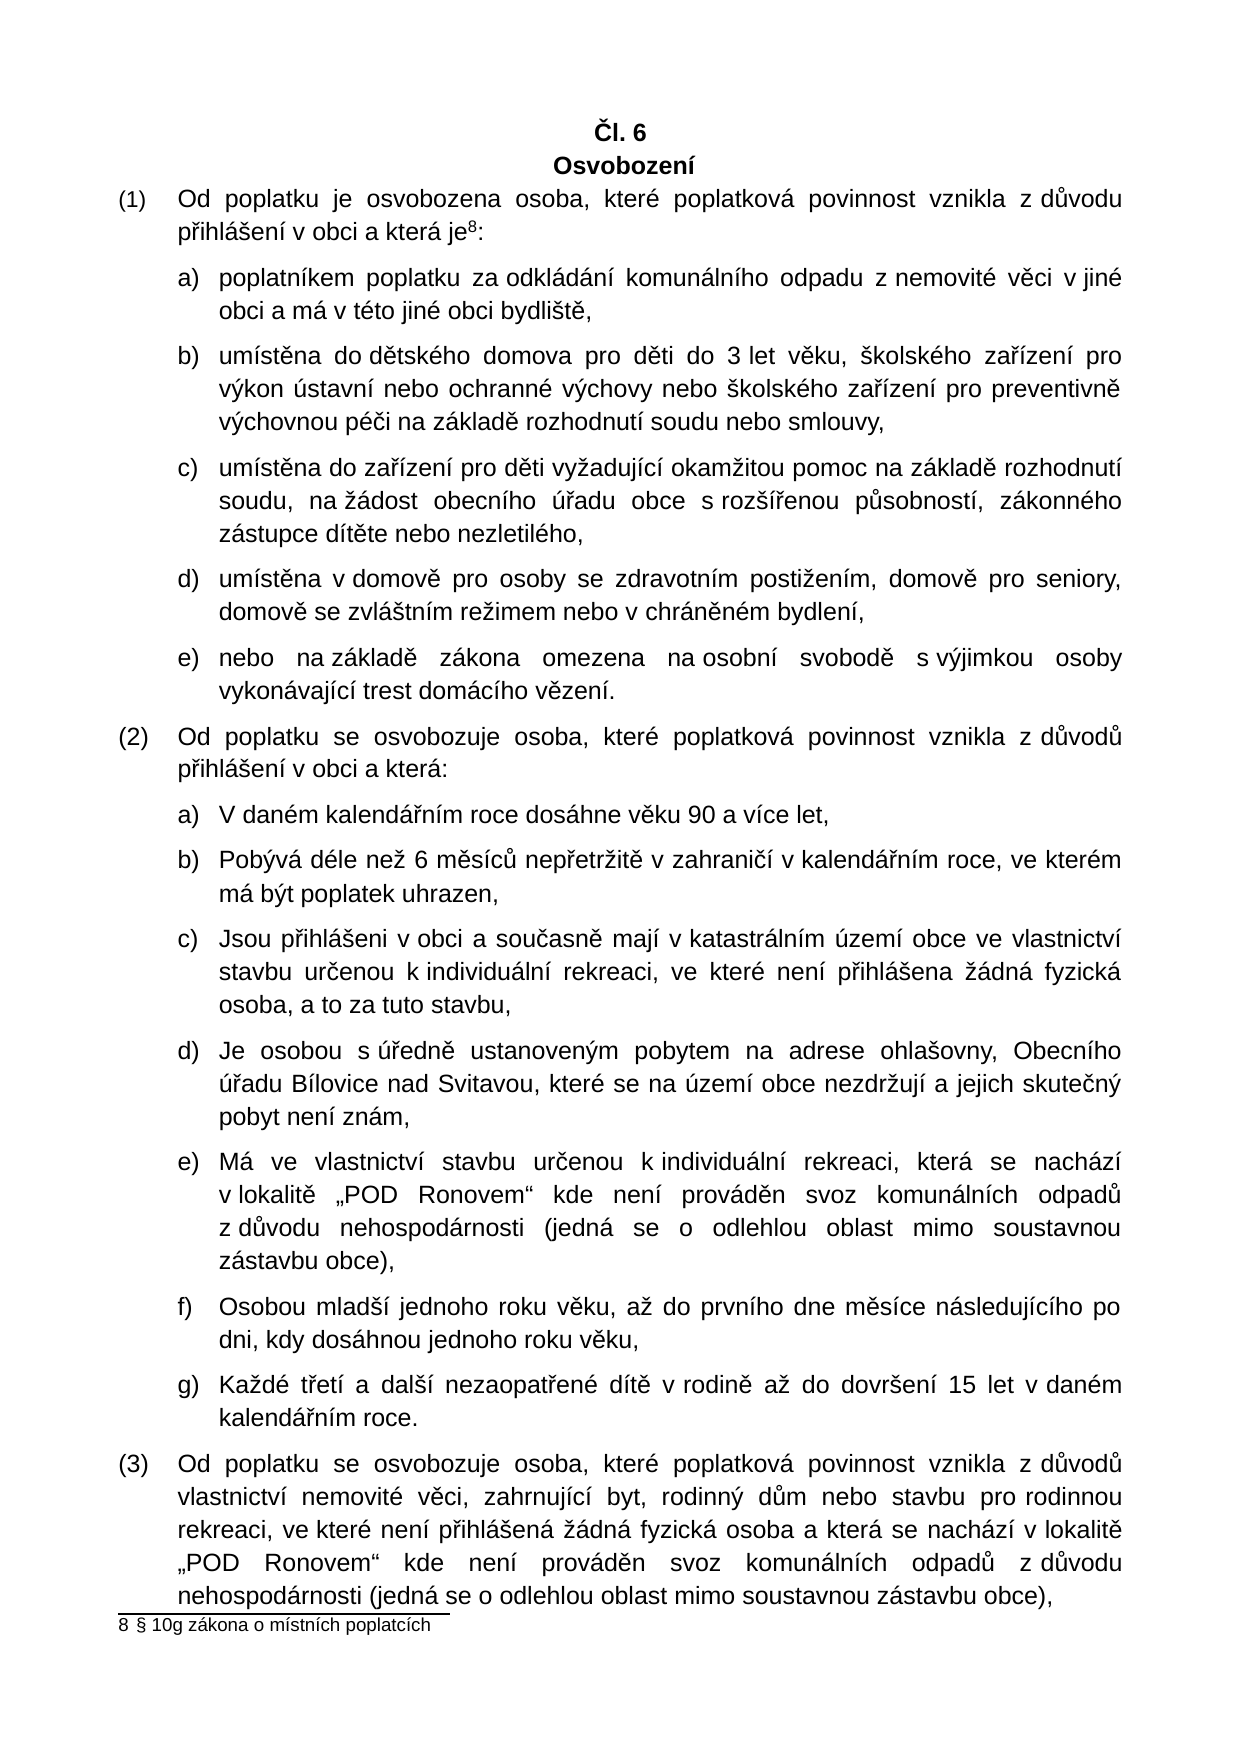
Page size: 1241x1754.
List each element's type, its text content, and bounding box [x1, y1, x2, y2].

list Má ve vlastnictví stavbu určenou k individuální rekreaci, která se nachází v lokalitě „POD Ronovem“ kde není prováděn svoz komunálních odpadů z důvodu nehospodárnosti (jedná se o odlehlou oblast mimo soustavnou zástavbu obce), [177, 1147, 1122, 1275]
list Od poplatku je osvobozena osoba, které poplatková povinnost vznikla z důvodu přihlášení v obci a která je: [118, 184, 1122, 246]
list nebo na základě zákona omezena na osobní svobodě s výjimkou osoby vykonávající trest domácího vězení. [177, 643, 1122, 705]
list Od poplatku se osvobozuje osoba, které poplatková povinnost vznikla z důvodů přihlášení v obci a která: [118, 721, 1122, 783]
list Jsou přihlášeni v obci a současně mají v katastrálním území obce ve vlastnictví stavbu určenou k individuální rekreaci, ve které není přihlášena žádná fyzická osoba, a to za tuto stavbu, [177, 924, 1122, 1019]
list Osobou mladší jednoho roku věku, až do prvního dne měsíce následujícího po dni, kdy dosáhnou jednoho roku věku, [177, 1292, 1122, 1353]
list Pobývá déle než 6 měsíců nepřetržitě v zahraničí v kalendářním roce, ve kterém má být poplatek uhrazen, [177, 846, 1122, 907]
list Každé třetí a další nezaopatřené dítě v rodině až do dovršení 15 let v daném kalendářním roce. [177, 1370, 1122, 1432]
list poplatníkem poplatku za odkládání komunálního odpadu z nemovité věci v jiné obci a má v této jiné obci bydliště, [177, 263, 1122, 324]
list Je osobou s úředně ustanoveným pobytem na adrese ohlašovny, Obecního úřadu Bílovice nad Svitavou, které se na území obce nezdržují a jejich skutečný pobyt není znám, [177, 1036, 1122, 1130]
list umístěna do dětského domova pro děti do 3 let věku, školského zařízení pro výkon ústavní nebo ochranné výchovy nebo školského zařízení pro preventivně výchovnou péči na základě rozhodnutí soudu nebo smlouvy, [177, 341, 1122, 436]
list umístěna do zařízení pro děti vyžadující okamžitou pomoc na základě rozhodnutí soudu, na žádost obecního úřadu obce s rozšířenou působností, zákonného zástupce dítěte nebo nezletilého, [177, 453, 1122, 548]
list umístěna v domově pro osoby se zdravotním postižením, domově pro seniory, domově se zvláštním režimem nebo v chráněném bydlení, [177, 564, 1122, 626]
subtitle Čl. 6 Osvobození [118, 118, 1122, 180]
list Od poplatku se osvobozuje osoba, které poplatková povinnost vznikla z důvodů vlastnictví nemovité věci, zahrnující byt, rodinný dům nebo stavbu pro rodinnou rekreaci, ve které není přihlášená žádná fyzická osoba a která se nachází v lokalitě „POD Ronovem“ kde není prováděn svoz komunálních odpadů z důvodu nehospodárnosti (jedná se o odlehlou oblast mimo soustavnou zástavbu obce), [118, 1449, 1122, 1610]
list V daném kalendářním roce dosáhne věku 90 a více let, [177, 800, 1122, 829]
list § 10g zákona o místních poplatcích [118, 1614, 1122, 1635]
